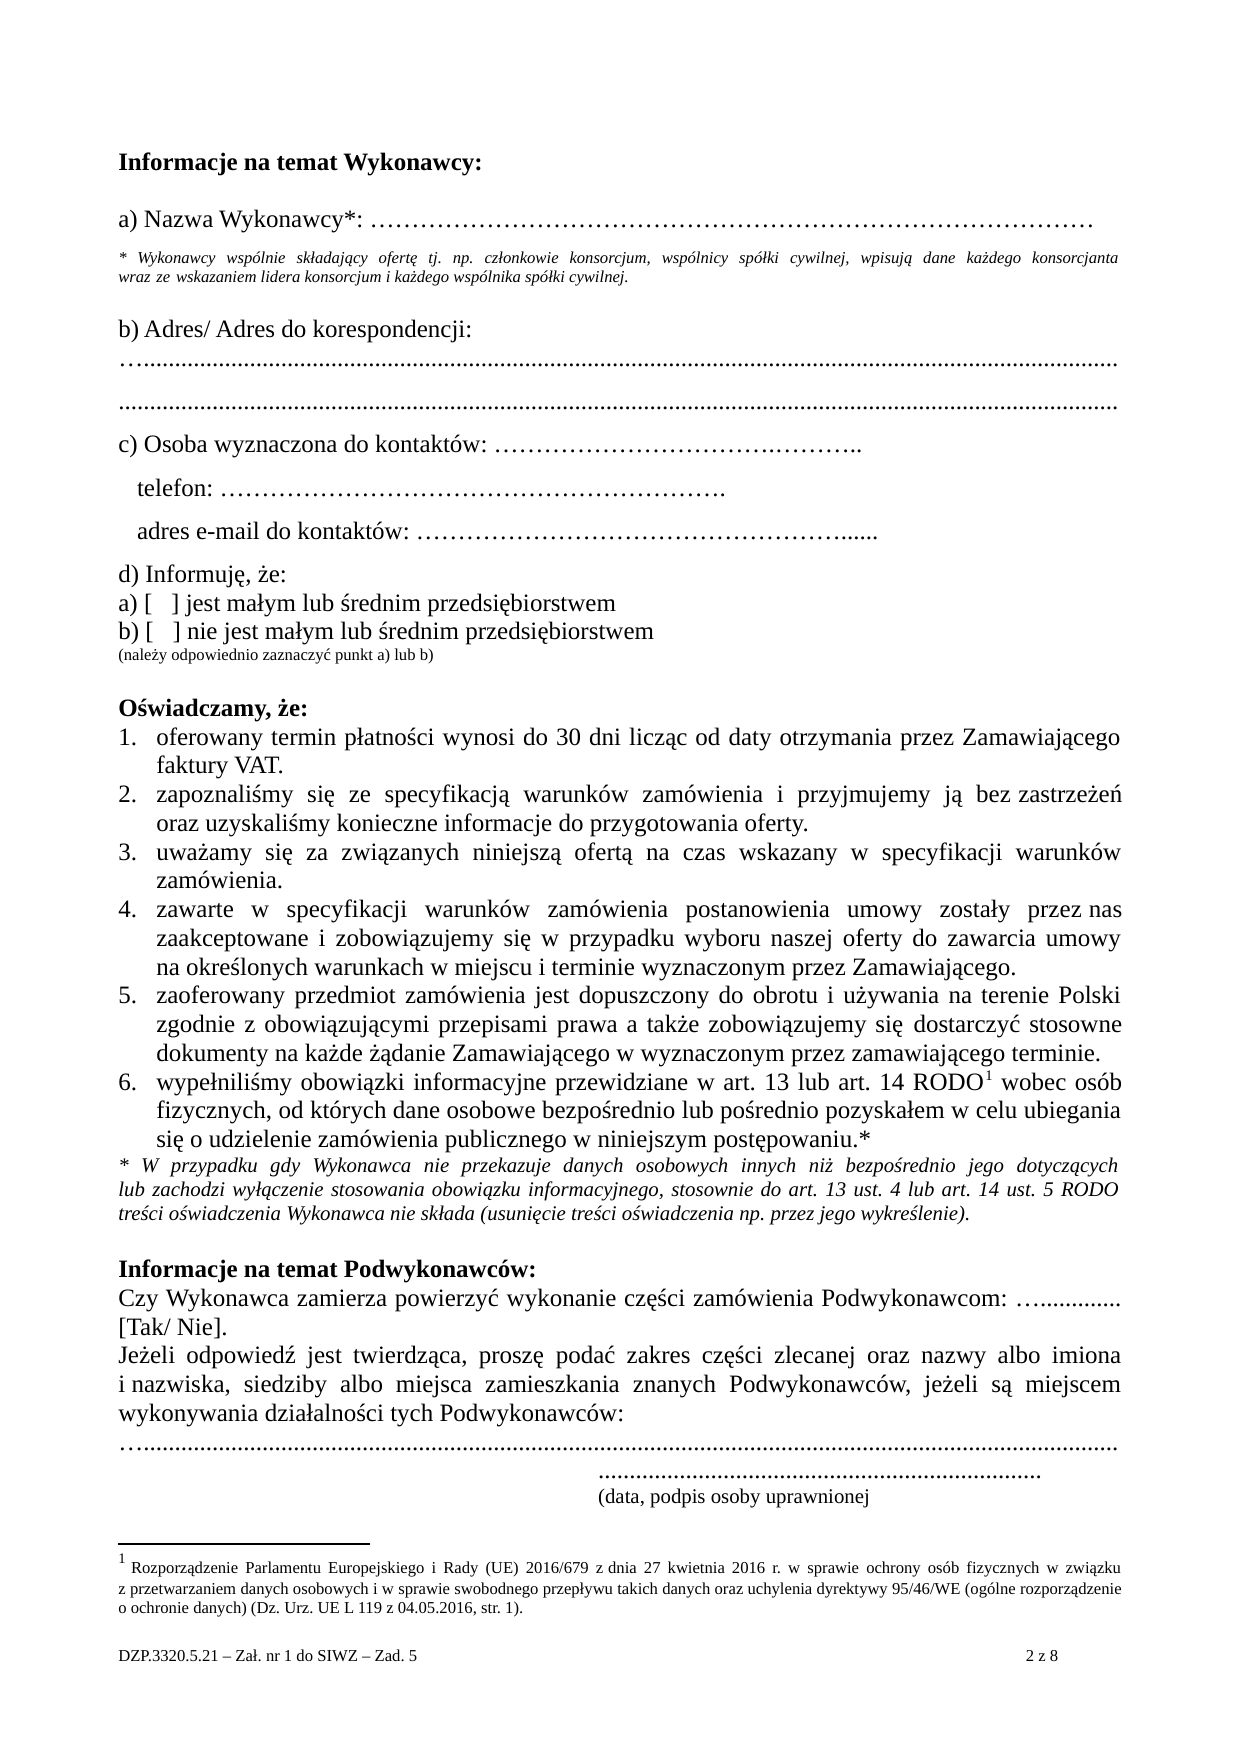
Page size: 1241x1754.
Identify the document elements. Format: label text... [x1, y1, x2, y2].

text Czy Wykonawca zamierza powierzyć wykonanie części zamówienia Podwykonawcom: …............. [Tak/ Nie]. [118, 1283, 1122, 1340]
text c) Osoba wyznaczona do kontaktów: …………………………….……….. [118, 429, 1122, 458]
list wypełniliśmy obowiązki informacyjne przewidziane w art. 13 lub art. 14 RODO wobec osób fizycznych, od których dane osobowe bezpośrednio lub pośrednio pozyskałem w celu ubiegania się o udzielenie zamówienia publicznego w niniejszym postępowaniu.* [118, 1067, 1122, 1153]
text a) Nazwa Wykonawcy*: …………………………………………………………………………… [118, 204, 1122, 233]
text Oświadczamy, że: [118, 693, 1122, 722]
text b) [ ] nie jest małym lub średnim przedsiębiorstwem [118, 616, 1122, 645]
list zawarte w specyfikacji warunków zamówienia postanowienia umowy zostały przez nas zaakceptowane i zobowiązujemy się w przypadku wyboru naszej oferty do zawarcia umowy na określonych warunkach w miejscu i terminie wyznaczonym przez Zamawiającego. [118, 894, 1122, 981]
text a) [ ] jest małym lub średnim przedsiębiorstwem [118, 588, 1122, 616]
list uważamy się za związanych niniejszą ofertą na czas wskazany w specyfikacji warunków zamówienia. [118, 837, 1122, 894]
text (należy odpowiednio zaznaczyć punkt a) lub b) [118, 645, 1122, 664]
text * W przypadku gdy Wykonawca nie przekazuje danych osobowych innych niż bezpośrednio jego dotyczących lub zachodzi wyłączenie stosowania obowiązku informacyjnego, stosownie do art. 13 ust. 4 lub art. 14 ust. 5 RODO treści oświadczenia Wykonawca nie składa (usunięcie treści oświadczenia np. przez jego wykreślenie). [118, 1153, 1122, 1225]
text …............................................................................................................................................................ [118, 1427, 1122, 1455]
text * Wykonawcy wspólnie składający ofertę tj. np. członkowie konsorcjum, wspólnicy spółki cywilnej, wpisują dane każdego konsorcjanta wraz ze wskazaniem lidera konsorcjum i każdego wspólnika spółki cywilnej. [118, 247, 1122, 286]
list zapoznaliśmy się ze specyfikacją warunków zamówienia i przyjmujemy ją bez zastrzeżeń oraz uzyskaliśmy konieczne informacje do przygotowania oferty. [118, 779, 1122, 837]
text …............................................................................................................................................................................................................................................................................................................................ [118, 343, 1122, 415]
table_header [111, 1455, 591, 1513]
table_header ....................................................................... (data, podpis osoby uprawnionej [591, 1455, 1070, 1513]
list oferowany termin płatności wynosi do 30 dni licząc od daty otrzymania przez Zamawiającego faktury VAT. [118, 722, 1122, 779]
text b) Adres/ Adres do korespondencji: [118, 314, 1122, 343]
text adres e-mail do kontaktów: ……………………………………………...... [118, 516, 1122, 544]
text telefon: ……………………………………………………. [118, 473, 1122, 501]
list zaoferowany przedmiot zamówienia jest dopuszczony do obrotu i używania na terenie Polski zgodnie z obowiązującymi przepisami prawa a także zobowiązujemy się dostarczyć stosowne dokumenty na każde żądanie Zamawiającego w wyznaczonym przez zamawiającego terminie. [118, 981, 1122, 1067]
text Informacje na temat Wykonawcy: [118, 147, 1122, 176]
text Jeżeli odpowiedź jest twierdząca, proszę podać zakres części zlecanej oraz nazwy albo imiona i nazwiska, siedziby albo miejsca zamieszkania znanych Podwykonawców, jeżeli są miejscem wykonywania działalności tych Podwykonawców: [118, 1340, 1122, 1427]
text Informacje na temat Podwykonawców: [118, 1254, 1122, 1283]
text d) Informuję, że: [118, 559, 1122, 588]
list Rozporządzenie Parlamentu Europejskiego i Rady (UE) 2016/679 z dnia 27 kwietnia 2016 r. w sprawie ochrony osób fizycznych w związku z przetwarzaniem danych osobowych i w sprawie swobodnego przepływu takich danych oraz uchylenia dyrektywy 95/46/WE (ogólne rozporządzenie o ochronie danych) (Dz. Urz. UE L 119 z 04.05.2016, str. 1). [118, 1550, 1122, 1617]
